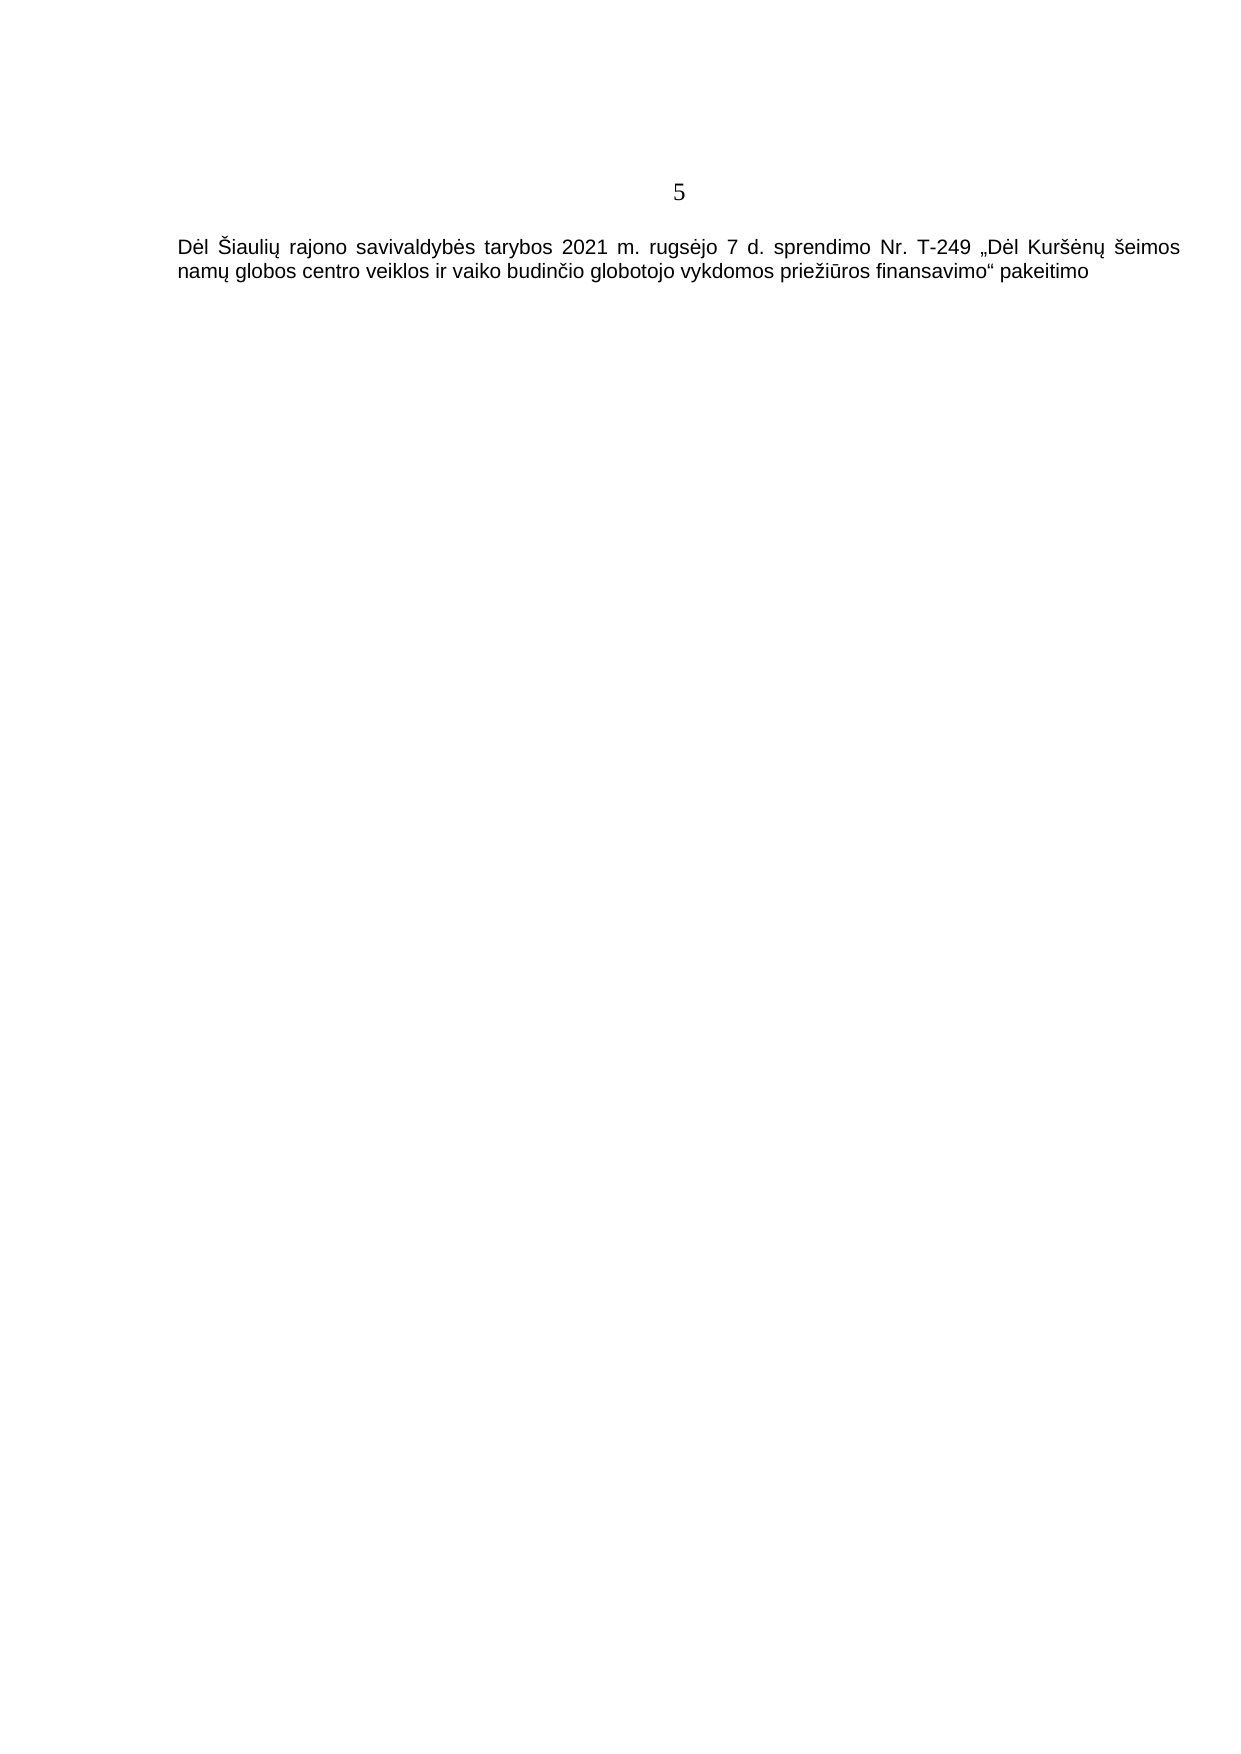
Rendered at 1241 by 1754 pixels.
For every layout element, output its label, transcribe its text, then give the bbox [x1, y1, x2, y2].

text Dėl Šiaulių rajono savivaldybės tarybos 2021 m. rugsėjo 7 d. sprendimo Nr. T-249 „Dėl Kuršėnų šeimos namų globos centro veiklos ir vaiko budinčio globotojo vykdomos priežiūros finansavimo“ pakeitimo [177, 235, 1181, 283]
